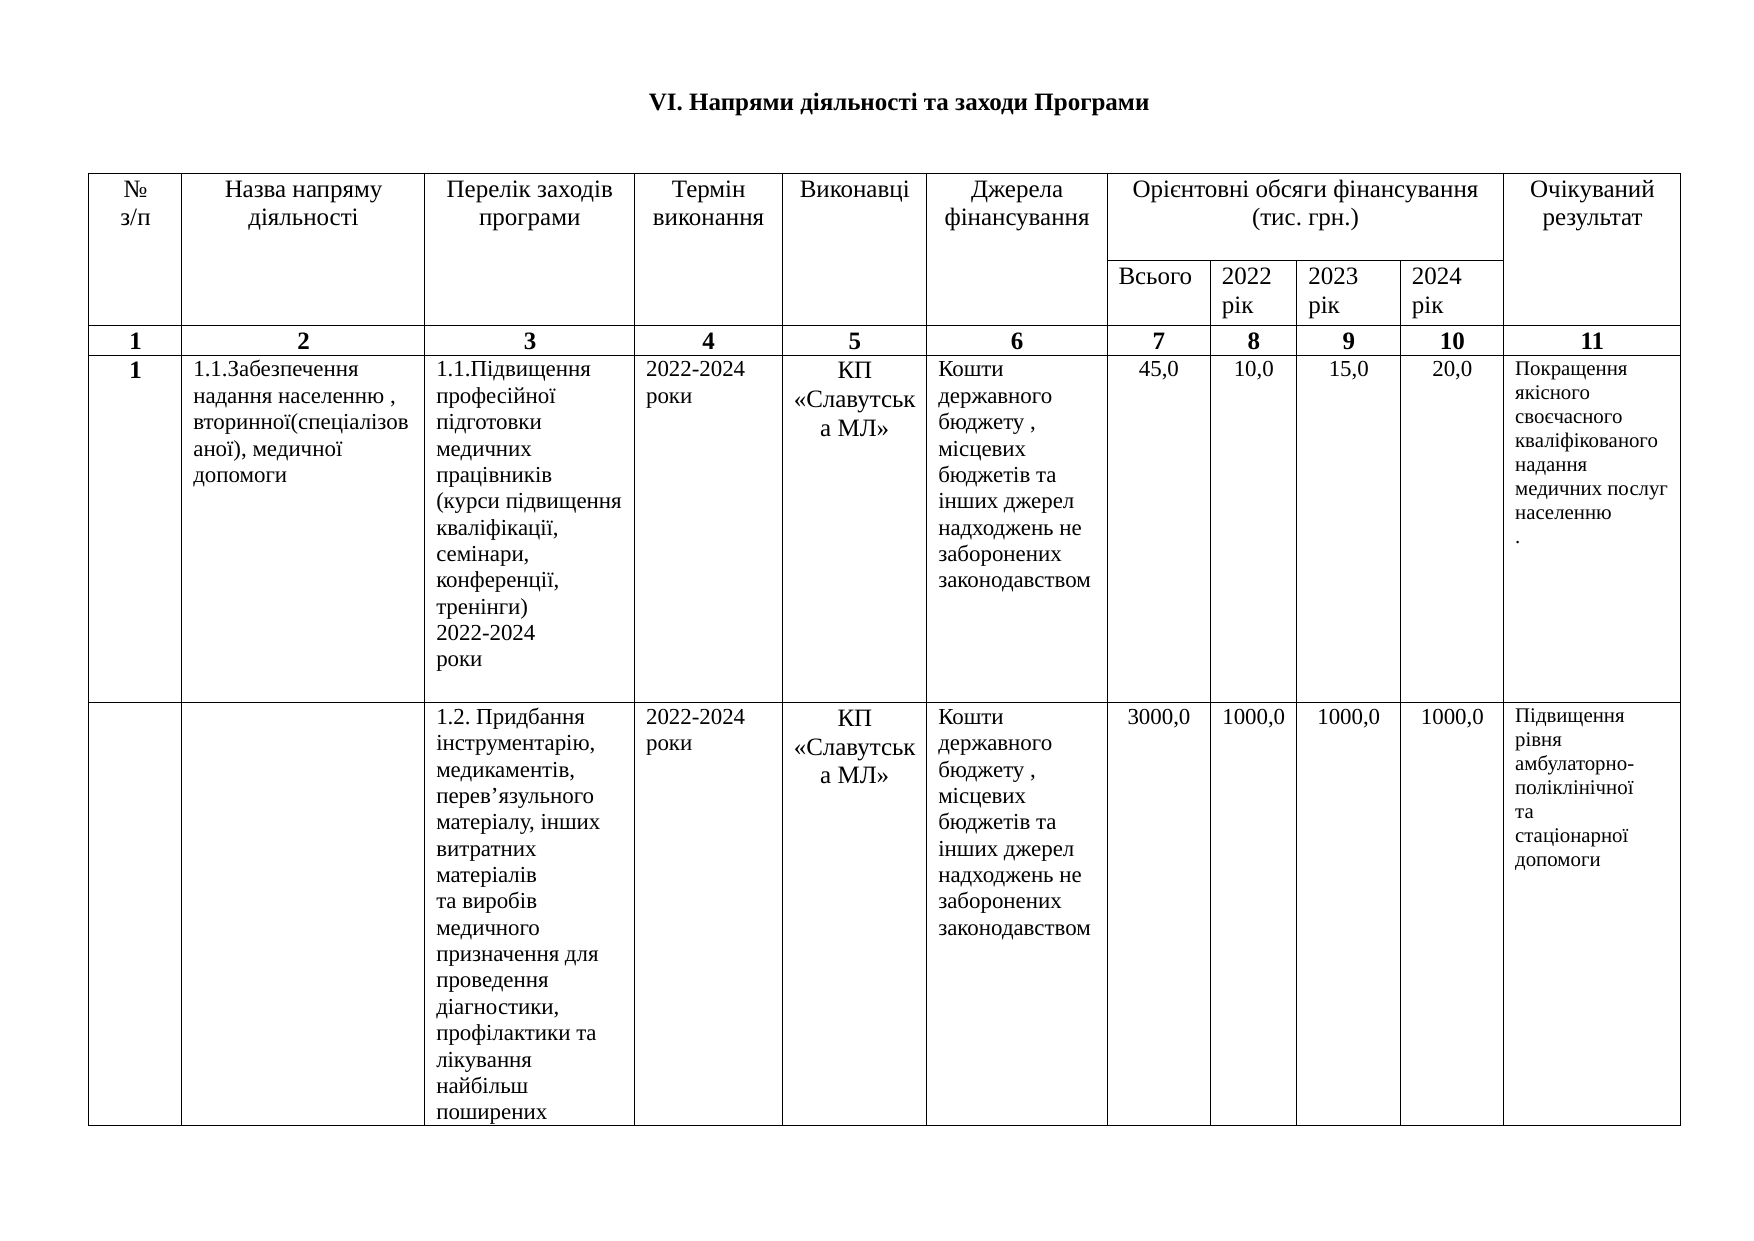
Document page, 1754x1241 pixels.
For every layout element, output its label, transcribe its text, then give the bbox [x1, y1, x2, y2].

table_cell 1000,0 [1297, 703, 1400, 1125]
table_cell 1 [89, 326, 181, 354]
table_cell КП «Славутська МЛ» [783, 703, 926, 1125]
table_cell КП «Славутська МЛ» [783, 356, 926, 702]
table_cell Всього [1108, 261, 1210, 325]
table_cell Кошти державного бюджету , місцевих бюджетів та інших джерел надходжень не заборонених законодавством [927, 703, 1107, 1125]
table_header Перелік заходів програми [425, 174, 634, 325]
table_cell 7 [1108, 326, 1210, 354]
table_header Термін виконання [635, 174, 782, 325]
table_cell 1.1.Підвищення професійної підготовки медичних працівників (курси підвищення кваліфікації, семінари, конференції, тренінги) 2022-2024 роки [425, 356, 634, 702]
table_cell 1000,0 [1401, 703, 1503, 1125]
table_cell 2022 рік [1211, 261, 1296, 325]
table_cell 3 [425, 326, 634, 354]
table_cell 8 [1211, 326, 1296, 354]
table_header Джерела фінансування [927, 174, 1107, 325]
table_cell 2022-2024 роки [635, 356, 782, 702]
table_cell 2023 рік [1297, 261, 1400, 325]
table_cell [89, 703, 181, 1125]
table_cell 5 [783, 326, 926, 354]
table_cell [182, 703, 424, 1125]
table_cell 6 [927, 326, 1107, 354]
table_cell 10,0 [1211, 356, 1296, 702]
table_cell 9 [1297, 326, 1400, 354]
table_cell 3000,0 [1108, 703, 1210, 1125]
table_cell 2022-2024 роки [635, 703, 782, 1125]
table_cell 15,0 [1297, 356, 1400, 702]
table_cell 1 [89, 356, 181, 702]
table_cell 45,0 [1108, 356, 1210, 702]
table_header Виконавці [783, 174, 926, 325]
table_header Орієнтовні обсяги фінансування (тис. грн.) [1108, 174, 1503, 260]
table_cell 2024 рік [1401, 261, 1503, 325]
table_cell Підвищення рівня амбулаторно-поліклінічної та стаціонарної допомоги [1504, 703, 1680, 1125]
table_header Очікуваний результат [1504, 174, 1680, 325]
table_cell Кошти державного бюджету , місцевих бюджетів та інших джерел надходжень не заборонених законодавством [927, 356, 1107, 702]
table_header № з/п [89, 174, 181, 325]
text VI. Напрями діяльності та заходи Програми [89, 87, 1710, 116]
table_header Назва напряму діяльності [182, 174, 424, 325]
table_cell Покращення якісного своєчасного кваліфікованого надання медичних послуг населенню . [1504, 356, 1680, 702]
table_cell 1.1.Забезпечення надання населенню , вторинної(спеціалізованої), медичної допомоги [182, 356, 424, 702]
table_cell 11 [1504, 326, 1680, 354]
table_cell 4 [635, 326, 782, 354]
table_cell 10 [1401, 326, 1503, 354]
table_cell 1000,0 [1211, 703, 1296, 1125]
table_cell 20,0 [1401, 356, 1503, 702]
table_cell 2 [182, 326, 424, 354]
table_cell 1.2. Придбання інструментарію, медикаментів, перев’язульного матеріалу, інших витратних матеріалів та виробів медичного призначення для проведення діагностики, профілактики та лікування найбільш поширених [425, 703, 634, 1125]
